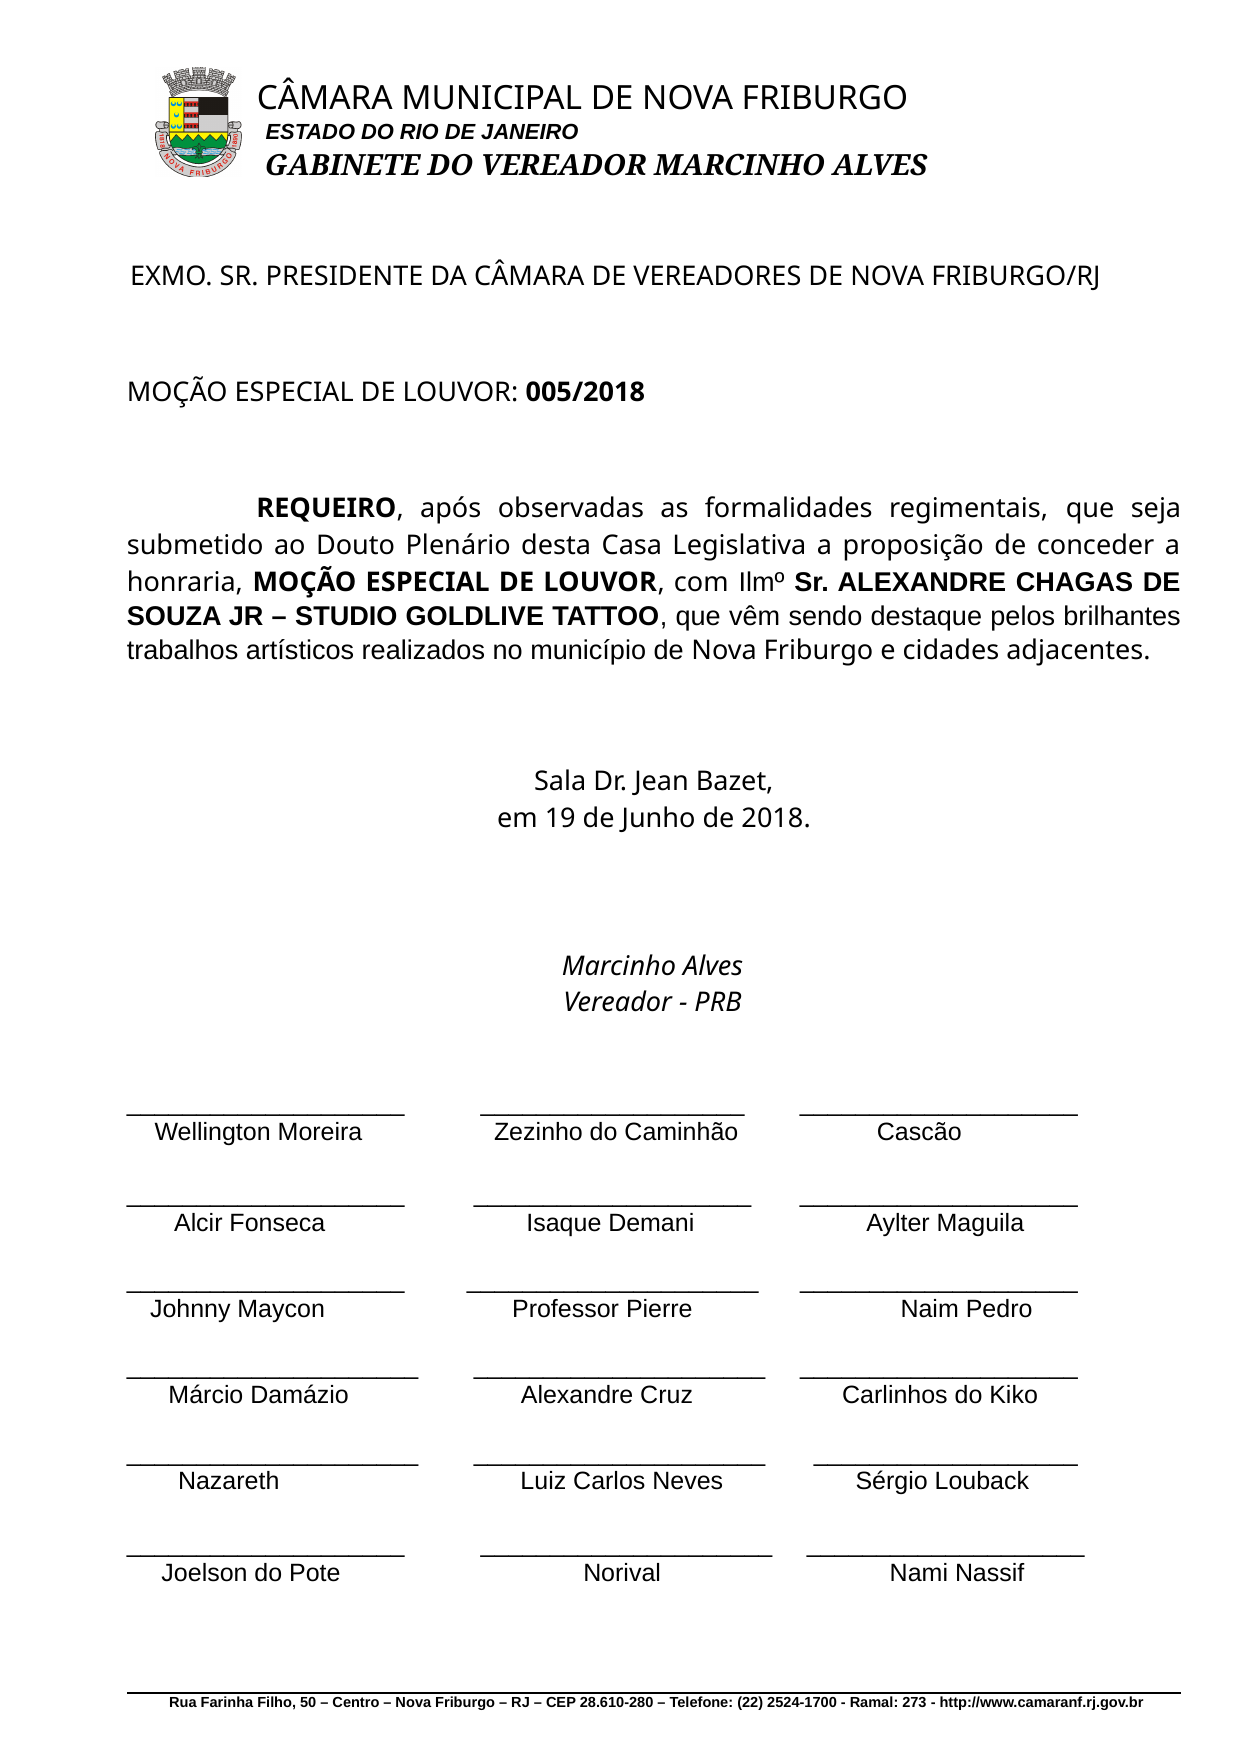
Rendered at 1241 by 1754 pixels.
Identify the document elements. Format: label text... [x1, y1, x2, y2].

text em 19 de Junho de 2018. [127, 798, 1181, 835]
text ____________________ _____________________ ____________________ [127, 1265, 1181, 1294]
text Nazareth Luiz Carlos Neves Sérgio Louback [127, 1466, 1181, 1495]
text MOÇÃO ESPECIAL DE LOUVOR: 005/2018 [127, 373, 1181, 409]
text ____________________ _____________________ ____________________ [127, 1529, 1181, 1558]
text _____________________ _____________________ ___________________ [127, 1437, 1181, 1466]
text Alcir Fonseca Isaque Demani Aylter Maguila [127, 1207, 1181, 1236]
text Johnny Maycon Professor Pierre Naim Pedro [127, 1294, 1181, 1322]
text REQUEIRO, após observadas as formalidades regimentais, que seja submetido ao Douto Plenário desta Casa Legislativa a proposição de conceder a honraria, MOÇÃO ESPECIAL DE LOUVOR, com Ilmº Sr. ALEXANDRE CHAGAS DE SOUZA JR – STUDIO GOLDLIVE TATTOO, que vêm sendo destaque pelos brilhantes trabalhos artísticos realizados no município de Nova Friburgo e cidades adjacentes. [127, 489, 1181, 668]
text Joelson do Pote Norival Nami Nassif [127, 1558, 1181, 1587]
text ____________________ ____________________ ____________________ [127, 1179, 1181, 1207]
text Wellington Moreira Zezinho do Caminhão Cascão [127, 1117, 1181, 1146]
text Márcio Damázio Alexandre Cruz Carlinhos do Kiko [127, 1380, 1181, 1409]
text Marcinho Alves [127, 946, 1181, 983]
text _____________________ _____________________ ____________________ [127, 1351, 1181, 1380]
text ____________________ ___________________ ____________________ [127, 1088, 1181, 1117]
text Vereador - PRB [127, 983, 1181, 1020]
text Sala Dr. Jean Bazet, [127, 762, 1181, 798]
text EXMO. SR. PRESIDENTE DA CÂMARA DE VEREADORES DE NOVA FRIBURGO/RJ [130, 256, 1181, 293]
